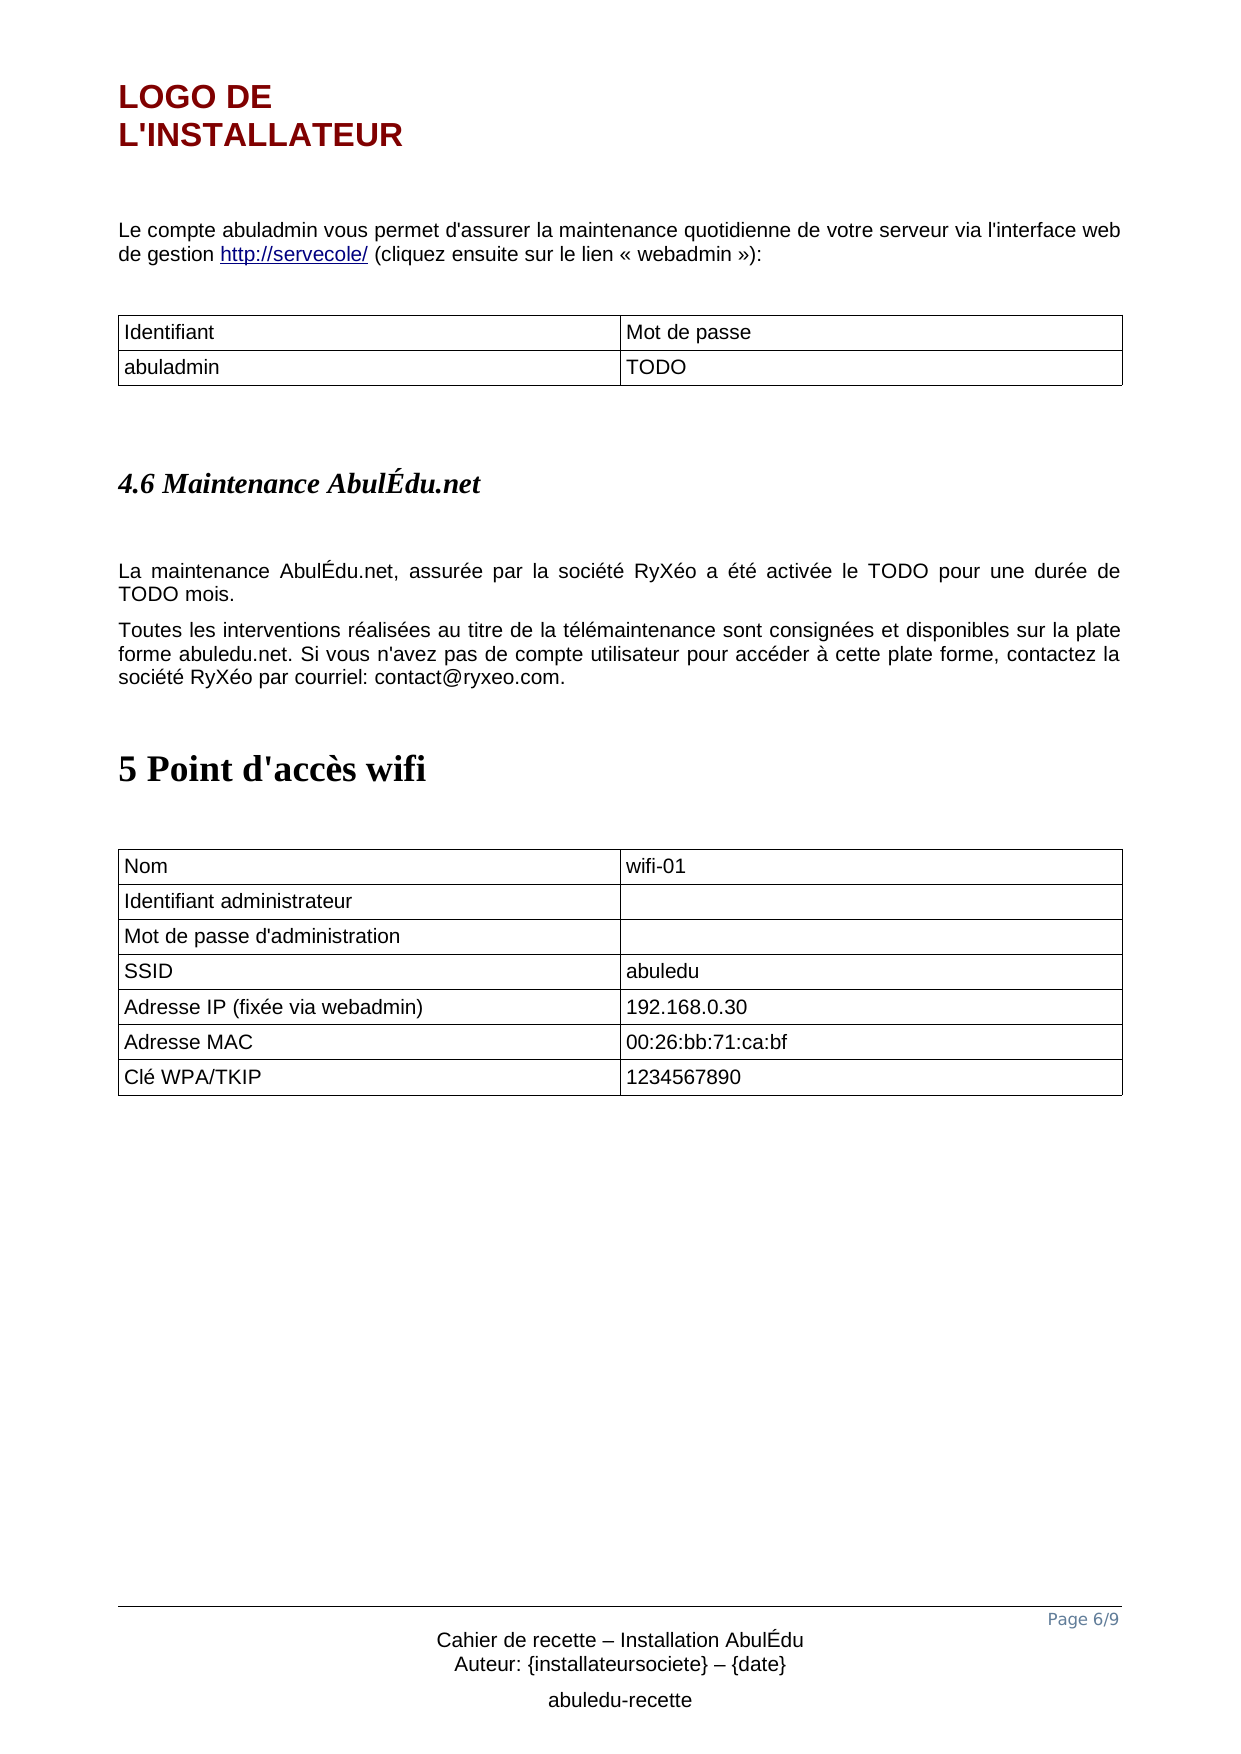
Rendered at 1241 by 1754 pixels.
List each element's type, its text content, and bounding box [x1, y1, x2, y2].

table_cell Adresse IP (fixée via webadmin) [119, 990, 620, 1024]
table_cell Identifiant administrateur [119, 885, 620, 919]
table_cell [621, 920, 1122, 954]
text Toutes les interventions réalisées au titre de la télémaintenance sont consignées et disponibles sur la plate forme abuledu.net. Si vous n'avez pas de compte utilisateur pour accéder à cette plate forme, contactez la société RyXéo par courriel: contact@ryxeo.com. [118, 619, 1122, 689]
text La maintenance AbulÉdu.net, assurée par la société RyXéo a été activée le TODO pour une durée de TODO mois. [118, 559, 1122, 606]
text Le compte abuladmin vous permet d'assurer la maintenance quotidienne de votre serveur via l'interface web de gestion http://servecole/ (cliquez ensuite sur le lien « webadmin »): [118, 219, 1122, 266]
table_cell abuledu [621, 955, 1122, 989]
table_header Identifiant [119, 316, 620, 350]
table_cell abuladmin [119, 351, 620, 385]
table_header Mot de passe [621, 316, 1122, 350]
table_cell [621, 885, 1122, 919]
table_header wifi-01 [621, 850, 1122, 884]
table_cell 192.168.0.30 [621, 990, 1122, 1024]
table_cell 1234567890 [621, 1060, 1122, 1095]
table_cell Mot de passe d'administration [119, 920, 620, 954]
table_cell 00:26:bb:71:ca:bf [621, 1025, 1122, 1059]
table_cell SSID [119, 955, 620, 989]
table_cell TODO [621, 351, 1122, 385]
table_cell Adresse MAC [119, 1025, 620, 1059]
subtitle Maintenance AbulÉdu.net [118, 467, 1122, 500]
subtitle Point d'accès wifi [118, 748, 1122, 790]
table_header Nom [119, 850, 620, 884]
table_cell Clé WPA/TKIP [119, 1060, 620, 1095]
